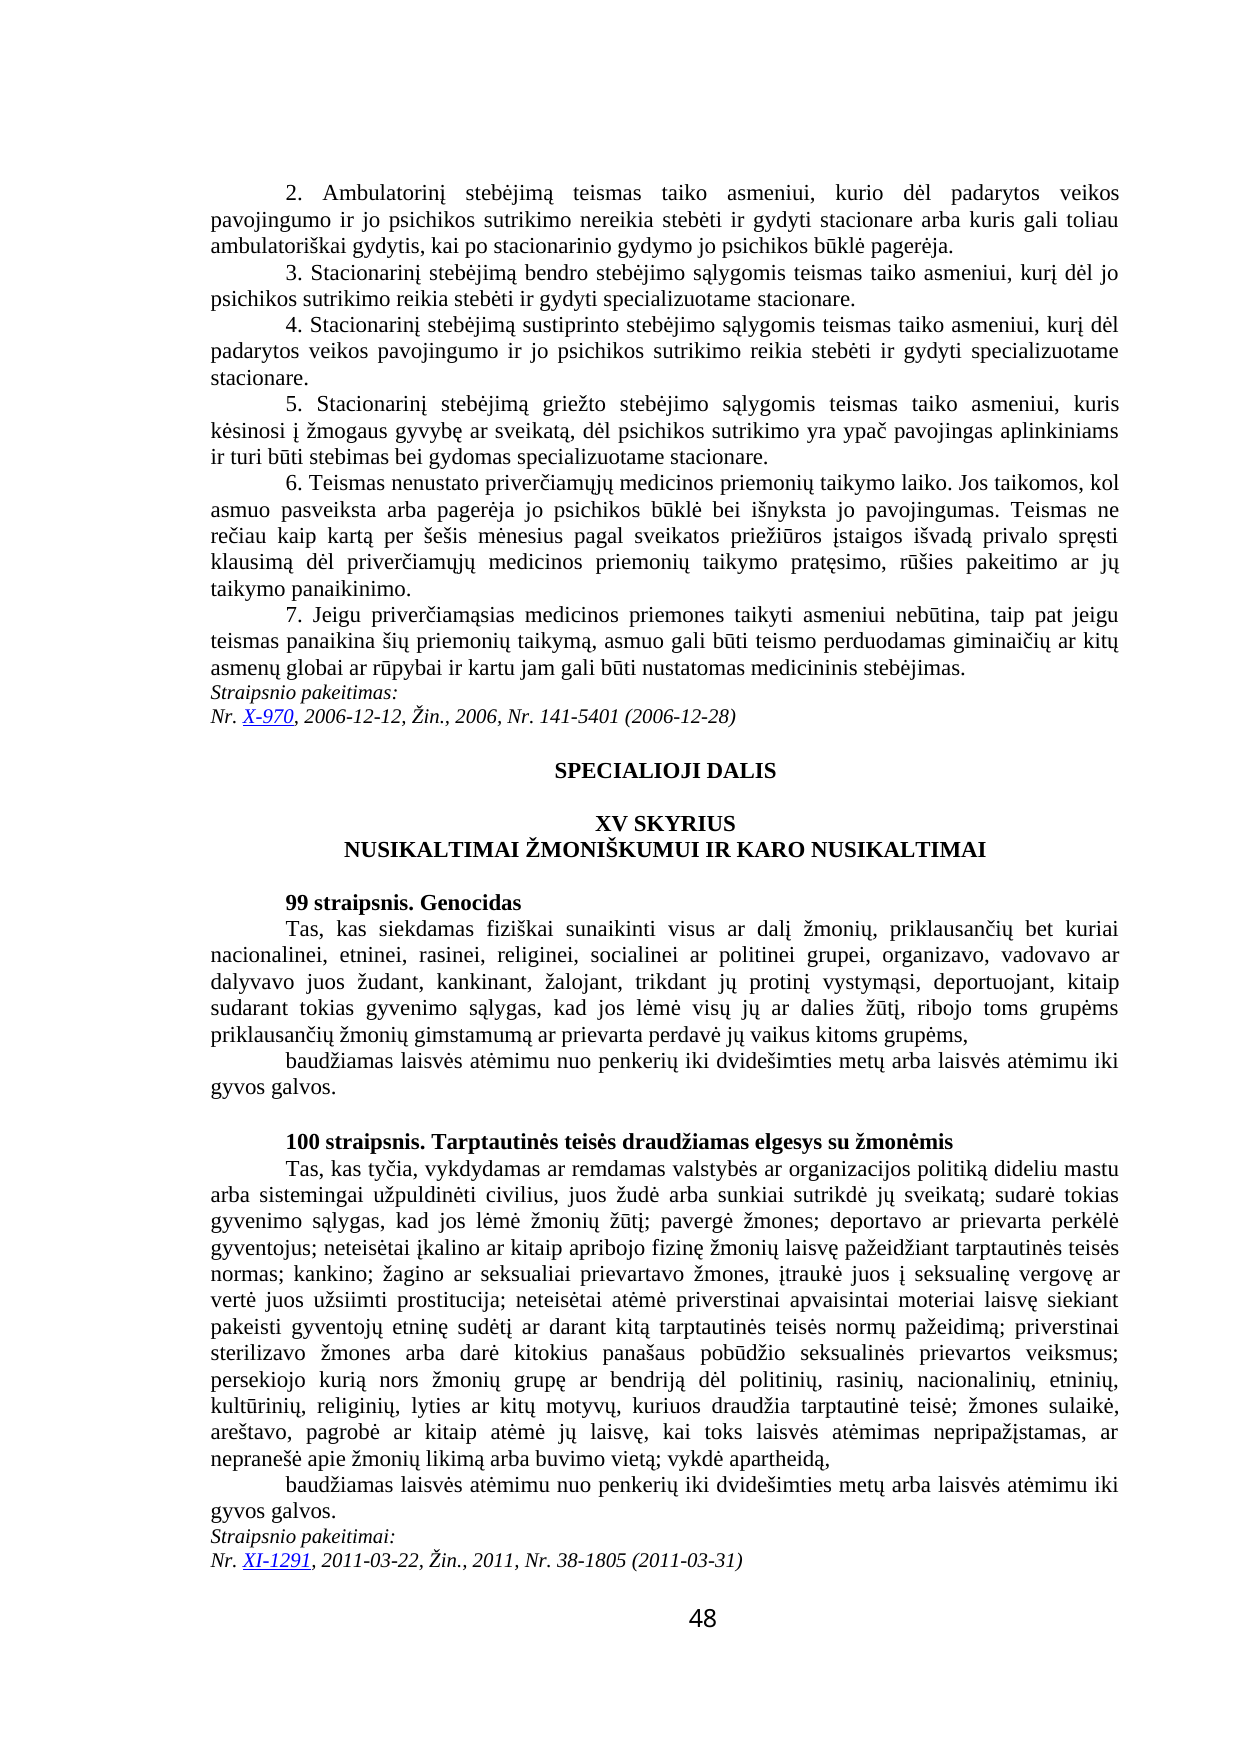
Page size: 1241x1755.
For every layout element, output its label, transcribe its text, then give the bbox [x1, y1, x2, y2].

text Straipsnio pakeitimai: [210, 1524, 1120, 1548]
text Nusikaltimai žmoniškumui ir karo nusikaltimai [210, 836, 1120, 862]
text Straipsnio pakeitimas: [210, 680, 1120, 704]
text 3. Stacionarinį stebėjimą bendro stebėjimo sąlygomis teismas taiko asmeniui, kurį dėl jo psichikos sutrikimo reikia stebėti ir gydyti specializuotame stacionare. [210, 258, 1120, 311]
text 99 straipsnis. Genocidas [210, 889, 1120, 915]
text baudžiamas laisvės atėmimu nuo penkerių iki dvidešimties metų arba laisvės atėmimu iki gyvos galvos. [210, 1047, 1120, 1100]
text Nr. X-970, 2006-12-12, Žin., 2006, Nr. 141-5401 (2006-12-28) [210, 704, 1120, 728]
subtitle SPECIALIOJI DALIS [210, 757, 1120, 783]
text Tas, kas siekdamas fiziškai sunaikinti visus ar dalį žmonių, priklausančių bet kuriai nacionalinei, etninei, rasinei, religinei, socialinei ar politinei grupei, organizavo, vadovavo ar dalyvavo juos žudant, kankinant, žalojant, trikdant jų protinį vystymąsi, deportuojant, kitaip sudarant tokias gyvenimo sąlygas, kad jos lėmė visų jų ar dalies žūtį, ribojo toms grupėms priklausančių žmonių gimstamumą ar prievarta perdavė jų vaikus kitoms grupėms, [210, 915, 1120, 1047]
text 100 straipsnis. Tarptautinės teisės draudžiamas elgesys su žmonėmis [210, 1128, 1120, 1155]
text XV SKYRIUS [210, 810, 1120, 836]
text 2. Ambulatorinį stebėjimą teismas taiko asmeniui, kurio dėl padarytos veikos pavojingumo ir jo psichikos sutrikimo nereikia stebėti ir gydyti stacionare arba kuris gali toliau ambulatoriškai gydytis, kai po stacionarinio gydymo jo psichikos būklė pagerėja. [210, 179, 1120, 258]
text baudžiamas laisvės atėmimu nuo penkerių iki dvidešimties metų arba laisvės atėmimu iki gyvos galvos. [210, 1471, 1120, 1524]
text 6. Teismas nenustato priverčiamųjų medicinos priemonių taikymo laiko. Jos taikomos, kol asmuo pasveiksta arba pagerėja jo psichikos būklė bei išnyksta jo pavojingumas. Teismas ne rečiau kaip kartą per šešis mėnesius pagal sveikatos priežiūros įstaigos išvadą privalo spręsti klausimą dėl priverčiamųjų medicinos priemonių taikymo pratęsimo, rūšies pakeitimo ar jų taikymo panaikinimo. [210, 469, 1120, 601]
text 4. Stacionarinį stebėjimą sustiprinto stebėjimo sąlygomis teismas taiko asmeniui, kurį dėl padarytos veikos pavojingumo ir jo psichikos sutrikimo reikia stebėti ir gydyti specializuotame stacionare. [210, 311, 1120, 390]
text 7. Jeigu priverčiamąsias medicinos priemones taikyti asmeniui nebūtina, taip pat jeigu teismas panaikina šių priemonių taikymą, asmuo gali būti teismo perduodamas giminaičių ar kitų asmenų globai ar rūpybai ir kartu jam gali būti nustatomas medicininis stebėjimas. [210, 601, 1120, 680]
text 5. Stacionarinį stebėjimą griežto stebėjimo sąlygomis teismas taiko asmeniui, kuris kėsinosi į žmogaus gyvybę ar sveikatą, dėl psichikos sutrikimo yra ypač pavojingas aplinkiniams ir turi būti stebimas bei gydomas specializuotame stacionare. [210, 390, 1120, 469]
text Tas, kas tyčia, vykdydamas ar remdamas valstybės ar organizacijos politiką dideliu mastu arba sistemingai užpuldinėti civilius, juos žudė arba sunkiai sutrikdė jų sveikatą; sudarė tokias gyvenimo sąlygas, kad jos lėmė žmonių žūtį; pavergė žmones; deportavo ar prievarta perkėlė gyventojus; neteisėtai įkalino ar kitaip apribojo fizinę žmonių laisvę pažeidžiant tarptautinės teisės normas; kankino; žagino ar seksualiai prievartavo žmones, įtraukė juos į seksualinę vergovę ar vertė juos užsiimti prostitucija; neteisėtai atėmė priverstinai apvaisintai moteriai laisvę siekiant pakeisti gyventojų etninę sudėtį ar darant kitą tarptautinės teisės normų pažeidimą; priverstinai sterilizavo žmones arba darė kitokius panašaus pobūdžio seksualinės prievartos veiksmus; persekiojo kurią nors žmonių grupę ar bendriją dėl politinių, rasinių, nacionalinių, etninių, kultūrinių, religinių, lyties ar kitų motyvų, kuriuos draudžia tarptautinė teisė; žmones sulaikė, areštavo, pagrobė ar kitaip atėmė jų laisvę, kai toks laisvės atėmimas nepripažįstamas, ar nepranešė apie žmonių likimą arba buvimo vietą; vykdė apartheidą, [210, 1155, 1120, 1471]
text Nr. XI-1291, 2011-03-22, Žin., 2011, Nr. 38-1805 (2011-03-31) [210, 1548, 1120, 1572]
